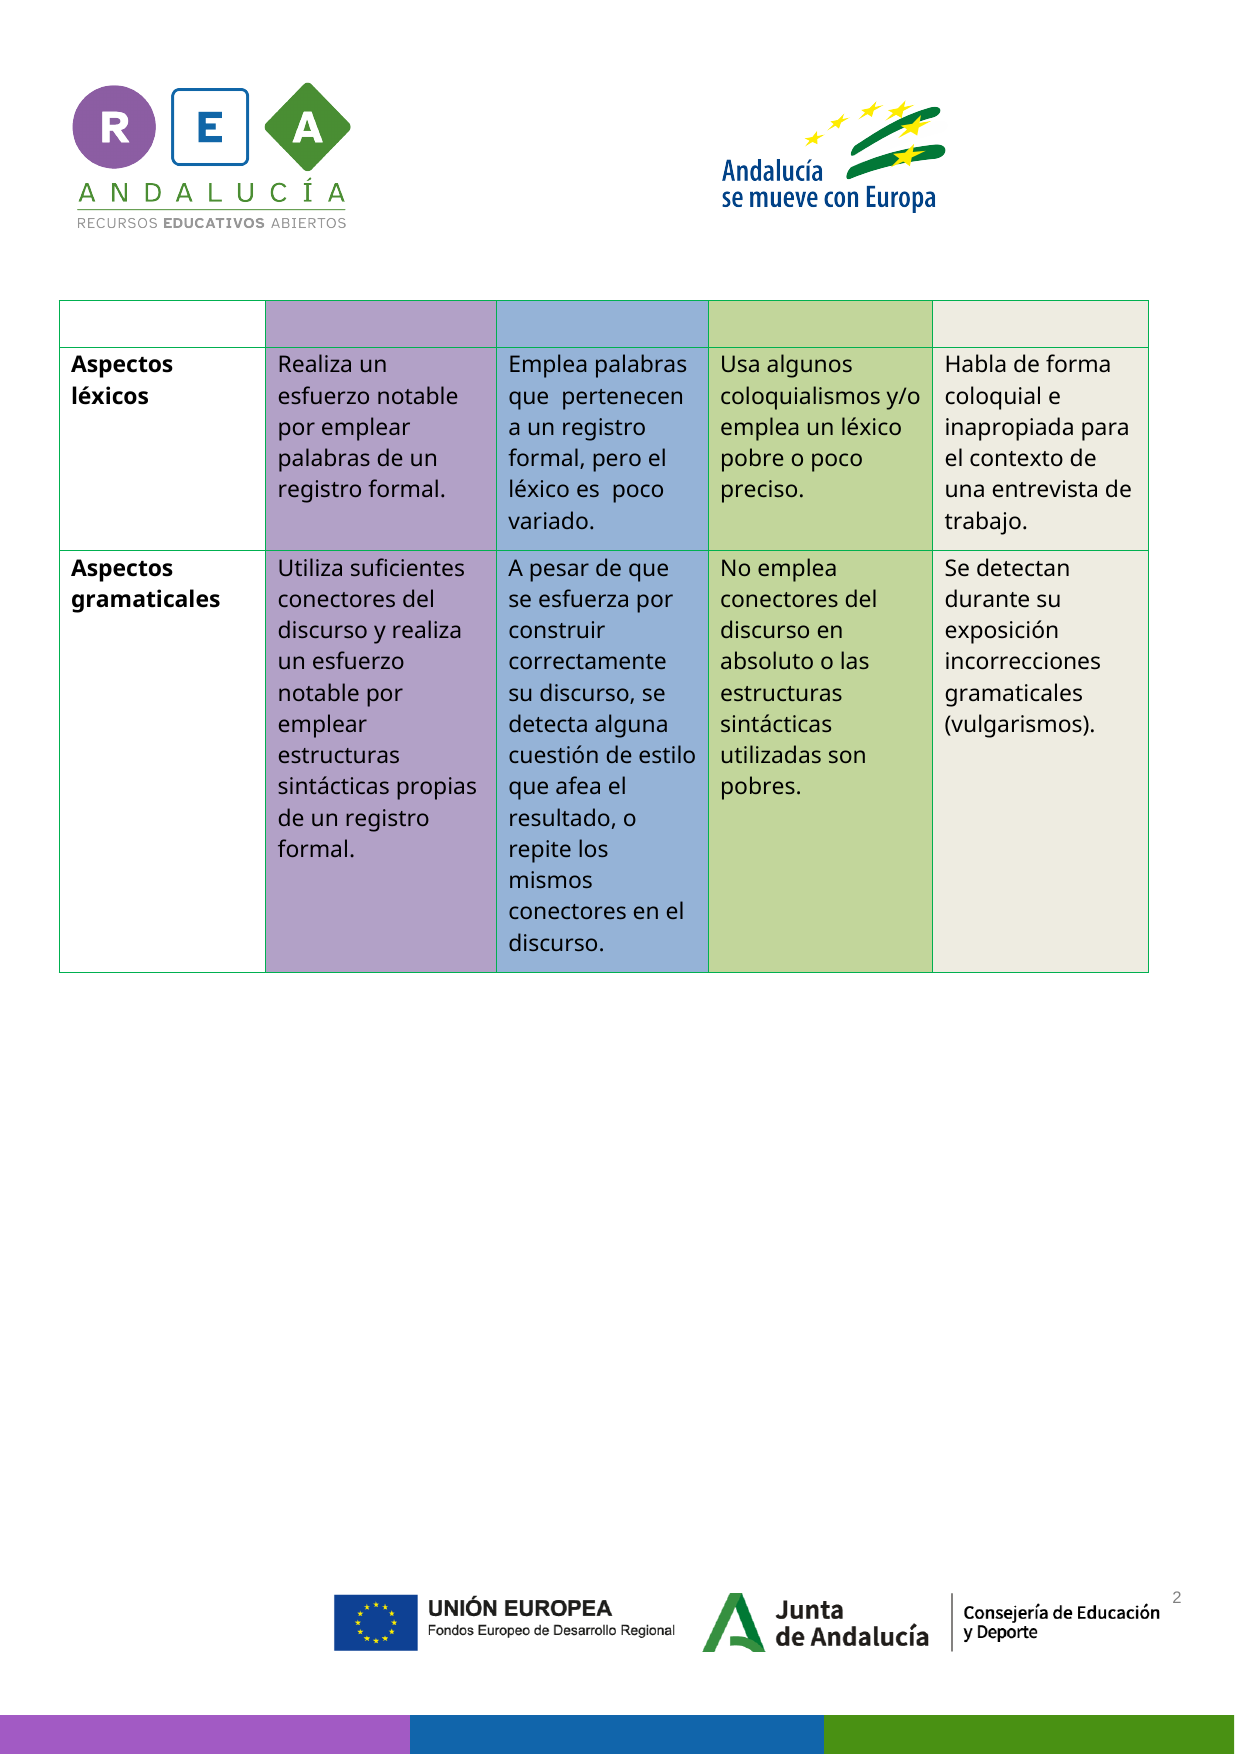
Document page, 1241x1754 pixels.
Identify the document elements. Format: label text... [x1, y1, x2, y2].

picture [59, 2, 365, 300]
table_cell Habla de forma coloquial e inapropiada para el contexto de una entrevista de trabajo. [933, 348, 1148, 550]
table_cell Se detectan durante su exposición incorrecciones gramaticales (vulgarismos). [933, 551, 1148, 972]
picture [266, 301, 365, 308]
table_cell [497, 301, 708, 347]
table_cell No emplea conectores del discurso en absoluto o las estructuras sintácticas utilizadas son pobres. [709, 551, 932, 972]
table_cell Emplea palabras que pertenecen a un registro formal, pero el léxico es poco variado. [497, 348, 708, 550]
table_cell Utiliza suficientes conectores del discurso y realiza un esfuerzo notable por emplear estructuras sintácticas propias de un registro formal. [266, 551, 496, 972]
table_cell Realiza un esfuerzo notable por emplear palabras de un registro formal. [266, 348, 496, 550]
picture [60, 301, 265, 308]
table_cell Aspectos léxicos [60, 348, 265, 550]
table_cell [266, 301, 496, 347]
table_cell Usa algunos coloquialismos y/o emplea un léxico pobre o poco preciso. [709, 348, 932, 550]
table_cell [60, 308, 265, 347]
table_cell Aspectos gramaticales [60, 551, 265, 972]
picture [0, 1507, 1235, 1754]
table_cell [933, 301, 1148, 347]
picture [722, 100, 948, 213]
table_cell [709, 301, 932, 347]
table_cell A pesar de que se esfuerza por construir correctamente su discurso, se detecta alguna cuestión de estilo que afea el resultado, o repite los mismos conectores en el discurso. [497, 551, 708, 972]
